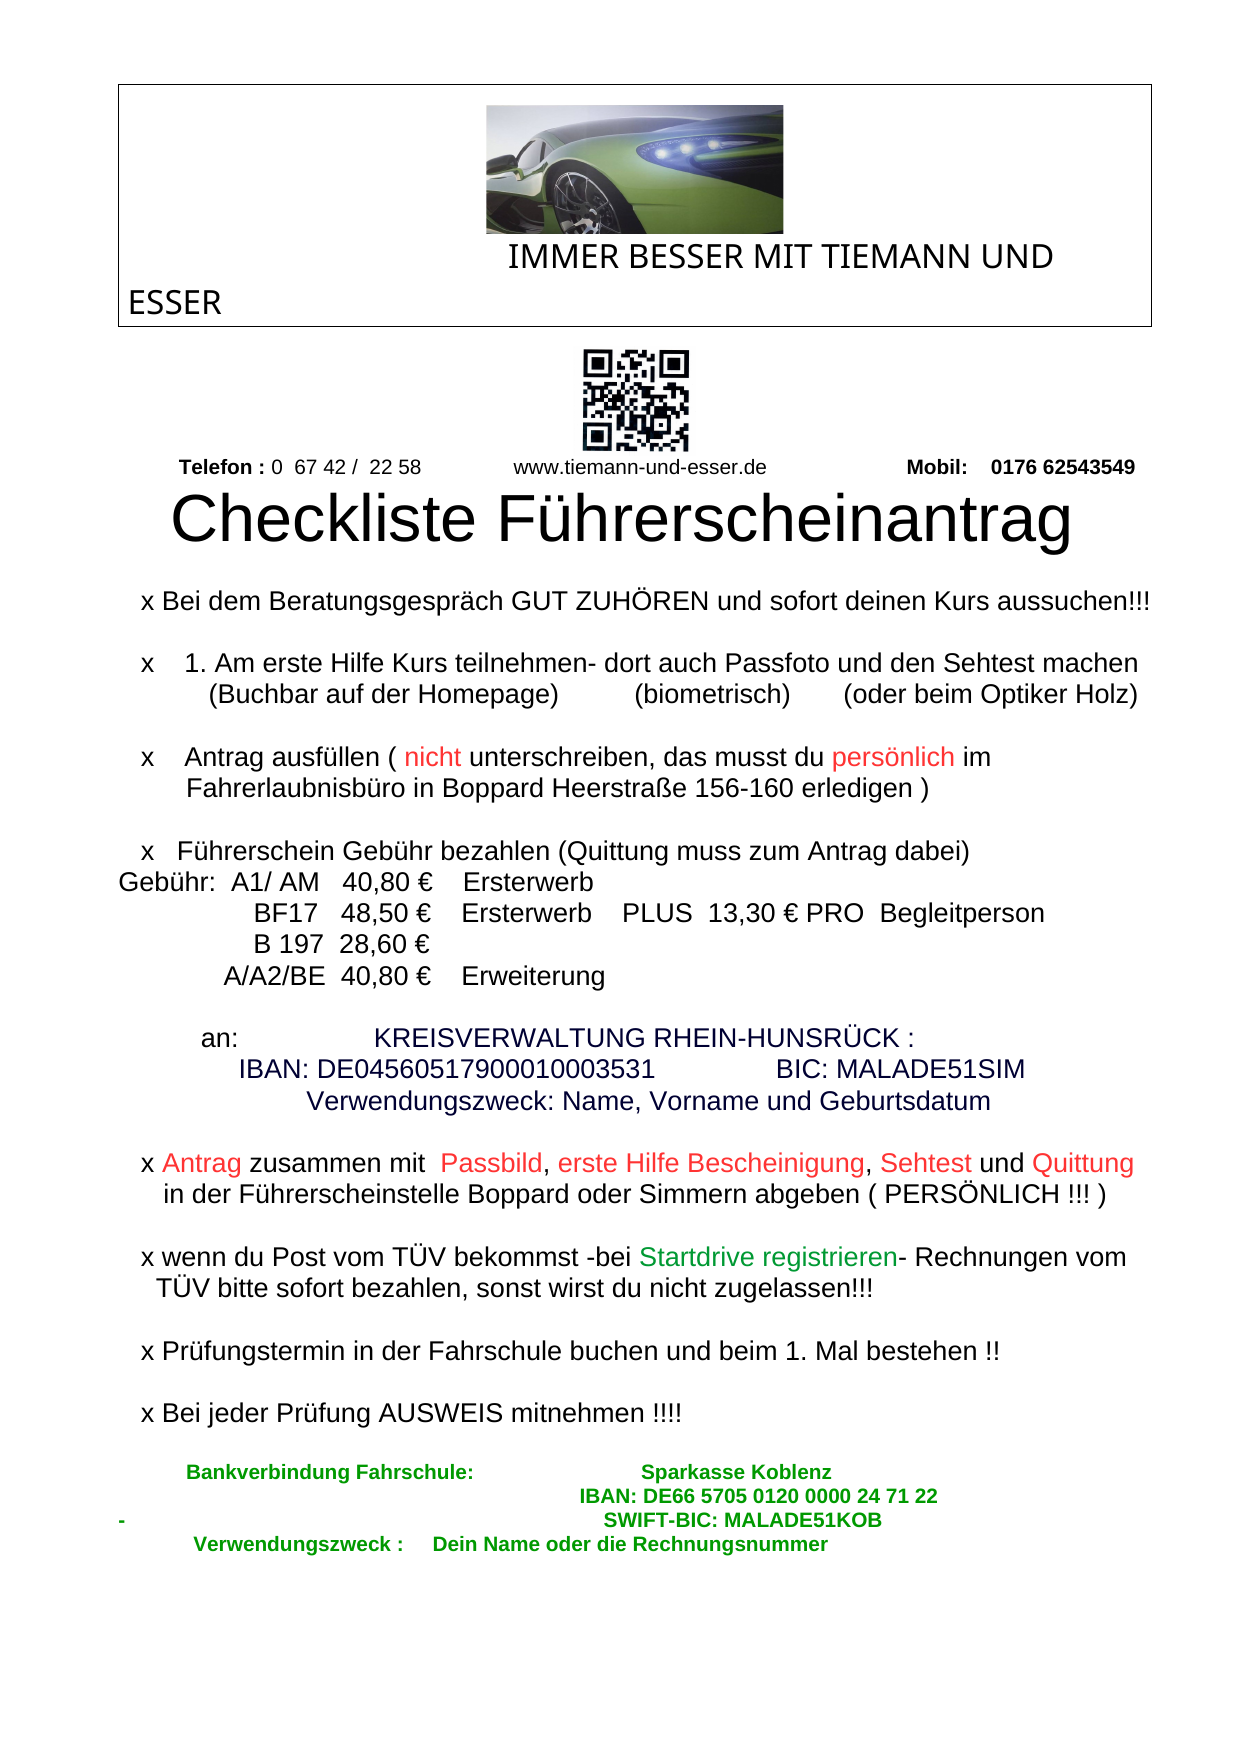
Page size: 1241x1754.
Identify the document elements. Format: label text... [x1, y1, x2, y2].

text x wenn du Post vom TÜV bekommst -bei Startdrive registrieren- Rechnungen vom [118, 1241, 1152, 1272]
picture [486, 105, 784, 234]
text in der Führerscheinstelle Boppard oder Simmern abgeben ( PERSÖNLICH !!! ) [118, 1178, 1152, 1209]
text BF17 48,50 € Ersterwerb PLUS 13,30 € PRO Begleitperson [118, 897, 1152, 928]
text x Antrag zusammen mit Passbild, erste Hilfe Bescheinigung, Sehtest und Quittung [118, 1147, 1152, 1178]
text x Antrag ausfüllen ( nicht unterschreiben, das musst du persönlich im [118, 741, 1152, 772]
text Bankverbindung Fahrschule: Sparkasse Koblenz [118, 1459, 1152, 1483]
text an: KREISVERWALTUNG RHEIN-HUNSRÜCK : [118, 1022, 1152, 1053]
text x 1. Am erste Hilfe Kurs teilnehmen- dort auch Passfoto und den Sehtest machen [118, 647, 1152, 678]
text x Bei jeder Prüfung AUSWEIS mitnehmen !!!! [118, 1397, 1152, 1428]
text TÜV bitte sofort bezahlen, sonst wirst du nicht zugelassen!!! [118, 1272, 1152, 1303]
text IMMER BESSER MIT TIEMANN UND ESSER [119, 85, 1151, 326]
text IBAN: DE04560517900010003531 BIC: MALADE51SIM [118, 1053, 1152, 1084]
text Telefon : 0 67 42 / 22 58 www.tiemann-und-esser.de Mobil: 0176 62543549 [118, 346, 1152, 479]
text x Führerschein Gebühr bezahlen (Quittung muss zum Antrag dabei) [118, 834, 1152, 866]
text Fahrerlaubnisbüro in Boppard Heerstraße 156-160 erledigen ) [118, 772, 1152, 803]
text Gebühr: A1/ AM 40,80 € Ersterwerb [118, 866, 1152, 897]
text x Bei dem Beratungsgespräch GUT ZUHÖREN und sofort deinen Kurs aussuchen!!! [118, 584, 1152, 616]
picture [573, 346, 696, 456]
text A/A2/BE 40,80 € Erweiterung [118, 959, 1152, 991]
text x Prüfungstermin in der Fahrschule buchen und beim 1. Mal bestehen !! [118, 1334, 1152, 1366]
text IBAN: DE66 5705 0120 0000 24 71 22 - SWIFT-BIC: MALADE51KOB Verwendungszweck : Dein Name oder die Rechnungsnummer [118, 1483, 1152, 1555]
text Verwendungszweck: Name, Vorname und Geburtsdatum [118, 1084, 1152, 1116]
text B 197 28,60 € [118, 928, 1152, 959]
text (Buchbar auf der Homepage) (biometrisch) (oder beim Optiker Holz) [118, 678, 1152, 709]
text Checkliste Führerscheinantrag [118, 479, 1152, 556]
